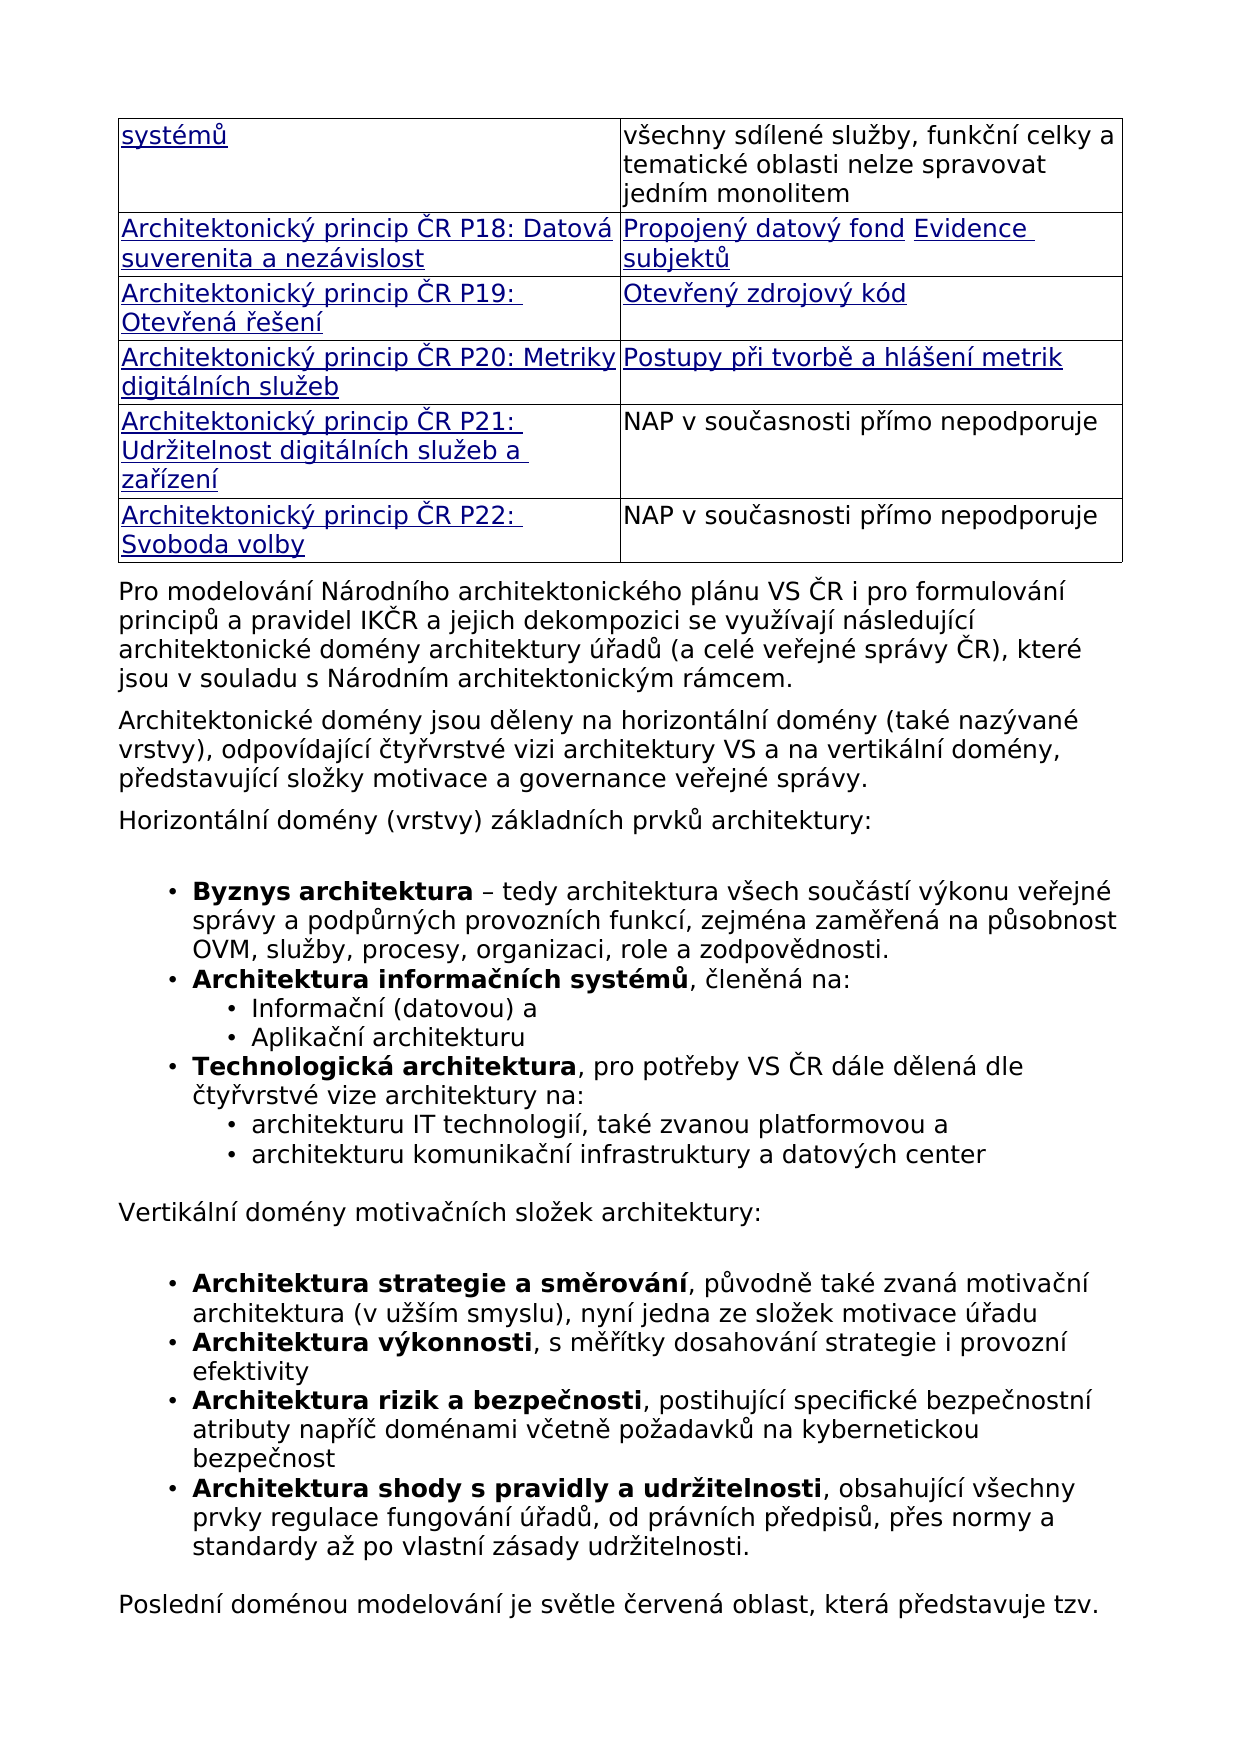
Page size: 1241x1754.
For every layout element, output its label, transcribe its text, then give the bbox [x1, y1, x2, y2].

list Architektura výkonnosti, s měřítky dosahování strategie i provozní efektivity [177, 1328, 1122, 1386]
text Vertikální domény motivačních složek architektury: [118, 1198, 1122, 1228]
table_cell NAP v současnosti přímo nepodporuje [621, 405, 1122, 498]
text Poslední doménou modelování je světle červená oblast, která představuje tzv. [118, 1591, 1122, 1620]
table_cell Otevřený zdrojový kód [621, 277, 1122, 340]
text Horizontální domény (vrstvy) základních prvků architektury: [118, 806, 1122, 835]
list Informační (datovou) a [236, 994, 1122, 1023]
list architekturu IT technologií, také zvanou platformovou a [236, 1111, 1122, 1140]
table_cell systémů [119, 119, 620, 212]
text Architektonické domény jsou děleny na horizontální domény (také nazývané vrstvy), odpovídající čtyřvrstvé vizi architektury VS a na vertikální domény, představující složky motivace a governance veřejné správy. [118, 706, 1122, 794]
list Technologická architektura, pro potřeby VS ČR dále dělená dle čtyřvrstvé vize architektury na: [177, 1052, 1122, 1111]
table_cell Architektonický princip ČR P18: Datová suverenita a nezávislost [119, 213, 620, 276]
table_cell Architektonický princip ČR P19: Otevřená řešení [119, 277, 620, 340]
list Aplikační architekturu [236, 1023, 1122, 1052]
list Architektura shody s pravidly a udržitelnosti, obsahující všechny prvky regulace fungování úřadů, od právních předpisů, přes normy a standardy až po vlastní zásady udržitelnosti. [177, 1474, 1122, 1561]
table_cell Postupy při tvorbě a hlášení metrik [621, 341, 1122, 404]
table_cell Architektonický princip ČR P20: Metriky digitálních služeb [119, 341, 620, 404]
list architekturu komunikační infrastruktury a datových center [236, 1140, 1122, 1169]
list Byznys architektura – tedy architektura všech součástí výkonu veřejné správy a podpůrných provozních funkcí, zejména zaměřená na působnost OVM, služby, procesy, organizaci, role a zodpovědnosti. [177, 877, 1122, 965]
text Pro modelování Národního architektonického plánu VS ČR i pro formulování principů a pravidel IKČR a jejich dekompozici se využívají následující architektonické domény architektury úřadů (a celé veřejné správy ČR), které jsou v souladu s Národním architektonickým rámcem. [118, 577, 1122, 694]
list Architektura informačních systémů, členěná na: [177, 965, 1122, 994]
table_cell Propojený datový fond Evidence subjektů [621, 213, 1122, 276]
table_cell všechny sdílené služby, funkční celky a tematické oblasti nelze spravovat jedním monolitem [621, 119, 1122, 212]
list Architektura strategie a směrování, původně také zvaná motivační architektura (v užším smyslu), nyní jedna ze složek motivace úřadu [177, 1269, 1122, 1328]
list Architektura rizik a bezpečnosti, postihující specifické bezpečnostní atributy napříč doménami včetně požadavků na kybernetickou bezpečnost [177, 1386, 1122, 1474]
table_cell Architektonický princip ČR P22: Svoboda volby [119, 499, 620, 562]
table_cell Architektonický princip ČR P21: Udržitelnost digitálních služeb a zařízení [119, 405, 620, 498]
table_cell NAP v současnosti přímo nepodporuje [621, 499, 1122, 562]
